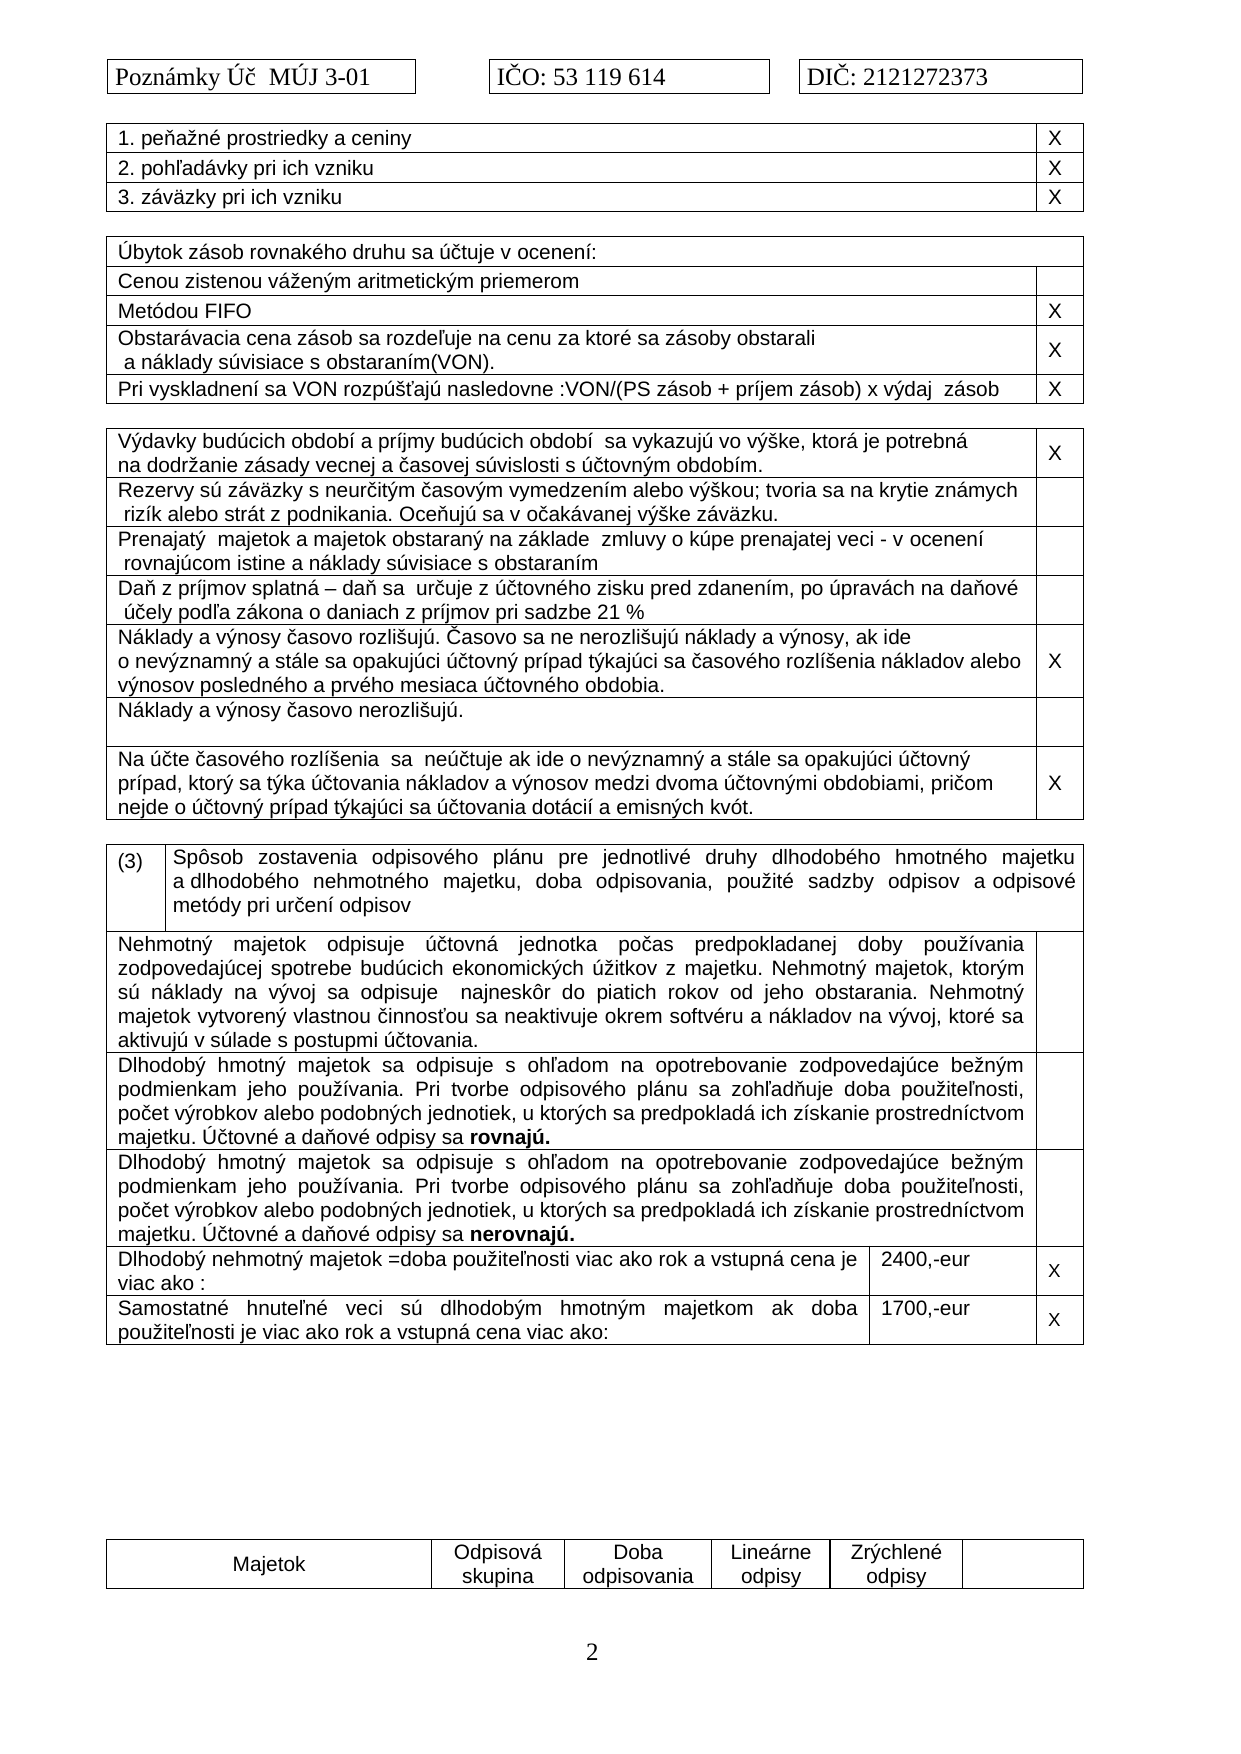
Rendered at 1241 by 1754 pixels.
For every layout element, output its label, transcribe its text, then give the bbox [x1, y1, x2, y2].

table_cell X [1037, 326, 1083, 374]
table_cell [1037, 527, 1083, 575]
table_header [963, 1540, 1083, 1588]
table_cell X [1037, 153, 1083, 182]
table_cell Dlhodobý nehmotný majetok =doba použiteľnosti viac ako rok a vstupná cena je viac ako : [107, 1247, 869, 1294]
table_cell 1. peňažné prostriedky a ceniny [107, 124, 1036, 152]
table_header Úbytok zásob rovnakého druhu sa účtuje v ocenení: [107, 237, 1083, 266]
table_cell 2. pohľadávky pri ich vzniku [107, 153, 1036, 182]
table_cell Daň z príjmov splatná – daň sa určuje z účtovného zisku pred zdanením, po úpravách na daňové účely podľa zákona o daniach z príjmov pri sadzbe 21 % [107, 576, 1036, 624]
table_cell Obstarávacia cena zásob sa rozdeľuje na cenu za ktoré sa zásoby obstarali a náklady súvisiace s obstaraním(VON). [107, 326, 1036, 374]
table_cell Náklady a výnosy časovo rozlišujú. Časovo sa ne nerozlišujú náklady a výnosy, ak ide o nevýznamný a stále sa opakujúci účtovný prípad týkajúci sa časového rozlíšenia nákladov alebo výnosov posledného a prvého mesiaca účtovného obdobia. [107, 625, 1036, 697]
table_cell [1037, 478, 1083, 526]
table_header Doba odpisovania [565, 1540, 711, 1588]
table_cell X [1037, 625, 1083, 697]
table_cell Prenajatý majetok a majetok obstaraný na základe zmluvy o kúpe prenajatej veci - v ocenení rovnajúcom istine a náklady súvisiace s obstaraním [107, 527, 1036, 575]
table_header Spôsob zostavenia odpisového plánu pre jednotlivé druhy dlhodobého hmotného majetku a dlhodobého nehmotného majetku, doba odpisovania, použité sadzby odpisov a odpisové metódy pri určení odpisov [166, 845, 1083, 931]
table_cell 2400,-eur [870, 1247, 1036, 1294]
table_cell Nehmotný majetok odpisuje účtovná jednotka počas predpokladanej doby používania zodpovedajúcej spotrebe budúcich ekonomických úžitkov z majetku. Nehmotný majetok, ktorým sú náklady na vývoj sa odpisuje najneskôr do piatich rokov od jeho obstarania. Nehmotný majetok vytvorený vlastnou činnosťou sa neaktivuje okrem softvéru a nákladov na vývoj, ktoré sa aktivujú v súlade s postupmi účtovania. [107, 932, 1036, 1052]
table_header Majetok [107, 1540, 431, 1588]
table_cell X [1037, 296, 1083, 325]
table_cell 1700,-eur [870, 1296, 1036, 1343]
table_cell X [1037, 747, 1083, 819]
table_header Zrýchlené odpisy [831, 1540, 962, 1588]
table_cell [1037, 932, 1083, 1052]
table_cell X [1037, 124, 1083, 152]
table_cell [1037, 1053, 1083, 1149]
table_cell X [1037, 183, 1083, 211]
table_header Výdavky budúcich období a príjmy budúcich období sa vykazujú vo výške, ktorá je potrebná na dodržanie zásady vecnej a časovej súvislosti s účtovným obdobím. [107, 429, 1036, 477]
table_cell [1037, 576, 1083, 624]
table_cell Rezervy sú záväzky s neurčitým časovým vymedzením alebo výškou; tvoria sa na krytie známych rizík alebo strát z podnikania. Oceňujú sa v očakávanej výške záväzku. [107, 478, 1036, 526]
table_cell Na účte časového rozlíšenia sa neúčtuje ak ide o nevýznamný a stále sa opakujúci účtovný prípad, ktorý sa týka účtovania nákladov a výnosov medzi dvoma účtovnými obdobiami, pričom nejde o účtovný prípad týkajúci sa účtovania dotácií a emisných kvót. [107, 747, 1036, 819]
table_cell 3. záväzky pri ich vzniku [107, 183, 1036, 211]
table_cell Cenou zistenou váženým aritmetickým priemerom [107, 267, 1036, 295]
table_header X [1037, 429, 1083, 477]
table_cell [1037, 698, 1083, 746]
table_cell Dlhodobý hmotný majetok sa odpisuje s ohľadom na opotrebovanie zodpovedajúce bežným podmienkam jeho používania. Pri tvorbe odpisového plánu sa zohľadňuje doba použiteľnosti, počet výrobkov alebo podobných jednotiek, u ktorých sa predpokladá ich získanie prostredníctvom majetku. Účtovné a daňové odpisy sa rovnajú. [107, 1053, 1036, 1149]
table_cell Pri vyskladnení sa VON rozpúšťajú nasledovne :VON/(PS zásob + príjem zásob) x výdaj zásob [107, 375, 1036, 403]
table_cell Samostatné hnuteľné veci sú dlhodobým hmotným majetkom ak doba použiteľnosti je viac ako rok a vstupná cena viac ako: [107, 1296, 869, 1343]
table_cell X [1037, 1296, 1083, 1343]
table_cell X [1037, 1247, 1083, 1294]
table_cell Náklady a výnosy časovo nerozlišujú. [107, 698, 1036, 746]
table_header [107, 845, 165, 931]
table_cell [1037, 1150, 1083, 1246]
table_cell Metódou FIFO [107, 296, 1036, 325]
table_cell Dlhodobý hmotný majetok sa odpisuje s ohľadom na opotrebovanie zodpovedajúce bežným podmienkam jeho používania. Pri tvorbe odpisového plánu sa zohľadňuje doba použiteľnosti, počet výrobkov alebo podobných jednotiek, u ktorých sa predpokladá ich získanie prostredníctvom majetku. Účtovné a daňové odpisy sa nerovnajú. [107, 1150, 1036, 1246]
table_header Odpisová skupina [432, 1540, 564, 1588]
table_header Lineárne odpisy [712, 1540, 829, 1588]
table_cell X [1037, 375, 1083, 403]
table_cell [1037, 267, 1083, 295]
